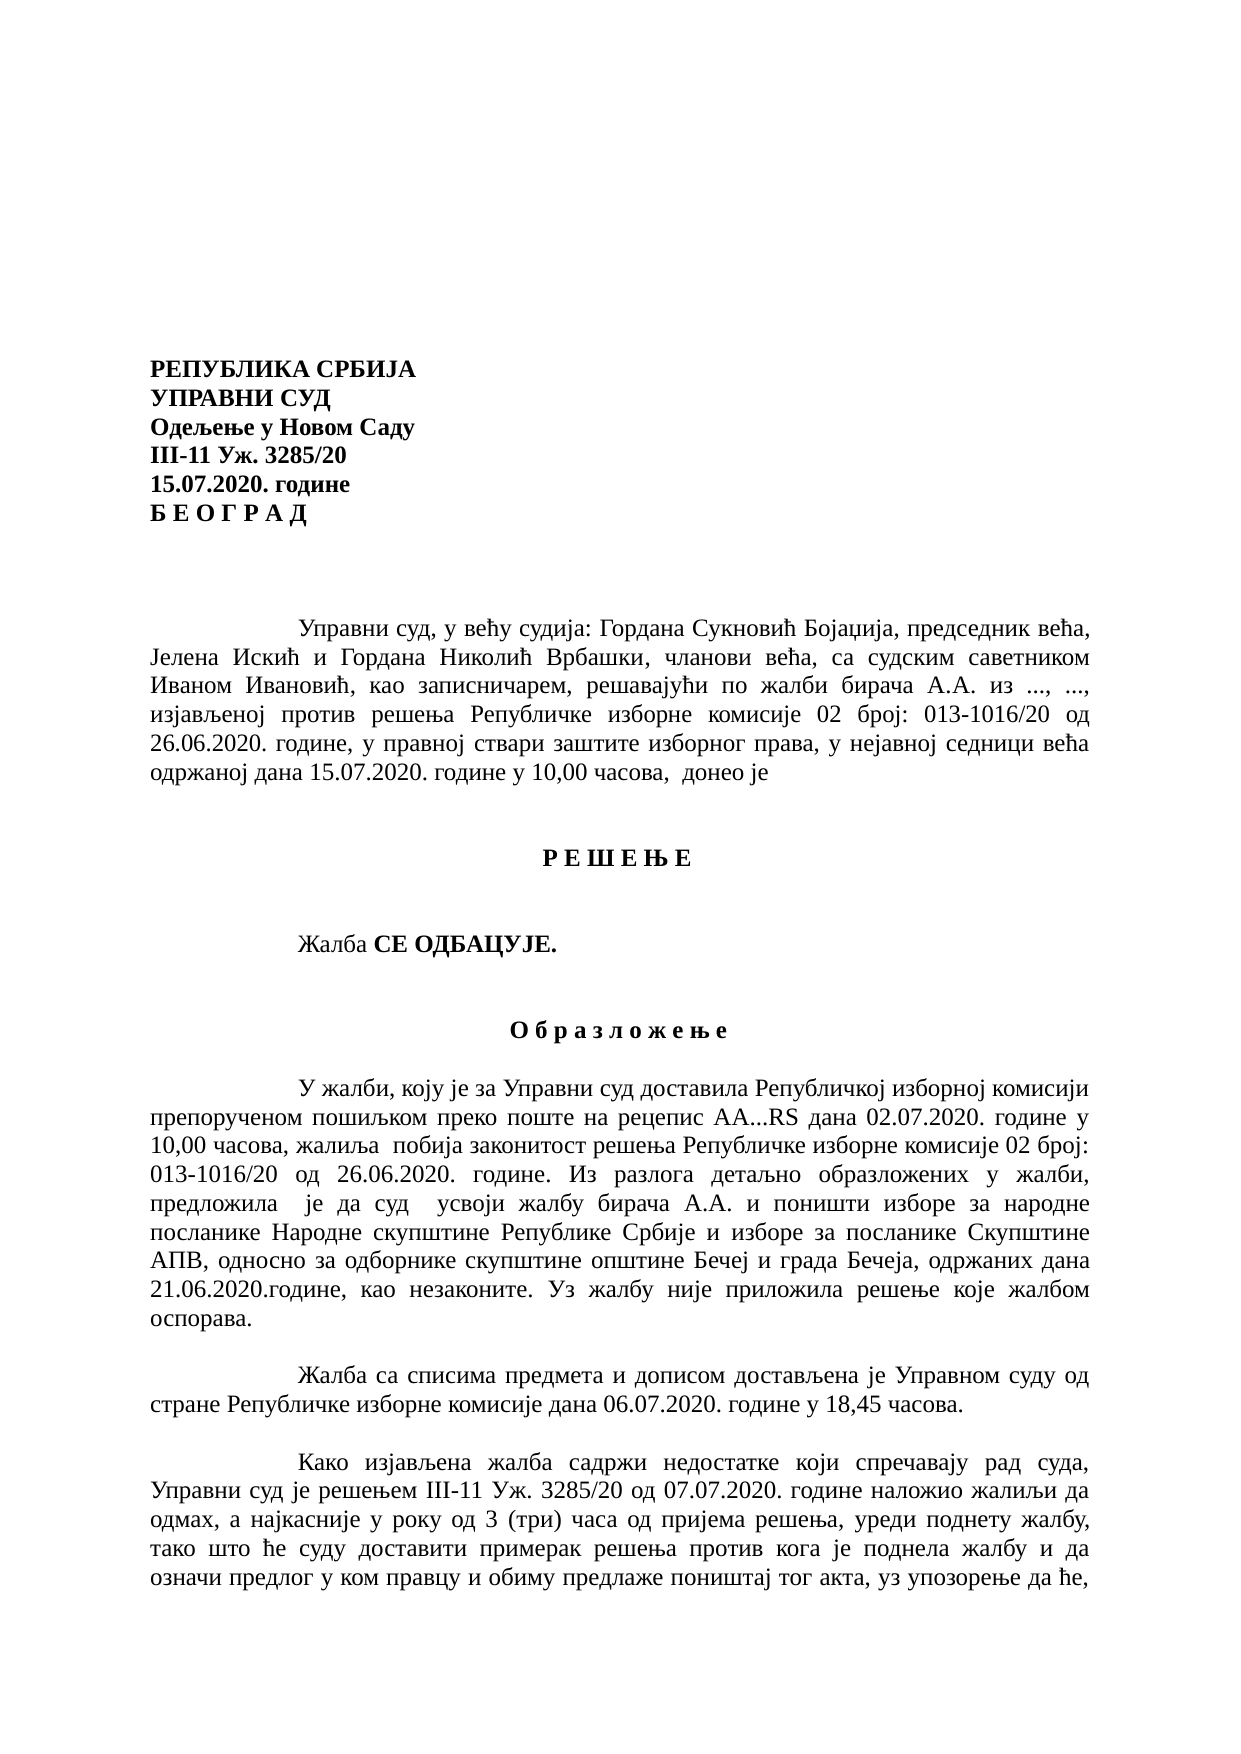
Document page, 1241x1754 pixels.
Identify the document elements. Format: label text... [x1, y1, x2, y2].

text Управни суд, у већу судија: Гордана Сукновић Бојаџија, председник већа, Јелена Искић и Гордана Николић Врбашки, чланови већа, са судским саветником Иваном Ивановић, као записничарем, решавајући по жалби бирача A.A. из ..., ..., изјављеној против решења Републичке изборне комисије 02 број: 013-1016/20 од 26.06.2020. године, у правној ствари заштите изборног права, у нејавној седници већа одржаној дана 15.07.2020. године у 10,00 часова, донео је [150, 613, 1090, 785]
text Р Е Ш Е Њ Е [150, 843, 1090, 872]
text III-11 Уж. 3285/20 [150, 440, 1090, 469]
text УПРАВНИ СУД [150, 383, 1090, 412]
text 15.07.2020. године [150, 469, 1090, 498]
text РЕПУБЛИКА СРБИЈА [150, 148, 1090, 383]
text Одељење у Новом Саду [150, 412, 1090, 440]
text Како изјављена жалба садржи недостатке који спречавају рад суда, Управни суд је решењем III-11 Уж. 3285/20 од 07.07.2020. године наложио жалиљи да одмах, а најкасније у року од 3 (три) часа од пријема решења, уреди поднету жалбу, тако што ће суду доставити примерак решења против кога је поднела жалбу и да означи предлог у ком правцу и обиму предлаже поништај тог акта, уз упозорење да ће, [150, 1447, 1090, 1590]
text О б р а з л о ж е њ е [150, 1015, 1090, 1044]
text У жалби, коју је за Управни суд доставила Републичкој изборној комисији препорученом пошиљком преко поште на рецепис АА...RS дана 02.07.2020. године у 10,00 часова, жалиља побија законитост решења Републичке изборне комисије 02 број: 013-1016/20 од 26.06.2020. године. Из разлога детаљно образложених у жалби, предложила је да суд усвоји жалбу бирача A.A. и поништи изборе за народне посланике Народне скупштине Републике Србије и изборе за посланике Скупштине АПВ, односно за одборнике скупштине општине Бечеј и града Бечеја, одржаних дана 21.06.2020.године, као незаконите. Уз жалбу није приложила решење које жалбом оспорава. [150, 1073, 1090, 1332]
text Жалба са списима предмета и дописом достављена је Управном суду од стране Републичке изборне комисије дана 06.07.2020. године у 18,45 часова. [150, 1360, 1090, 1418]
text Жалба СЕ ОДБАЦУЈЕ. [150, 929, 1090, 958]
text Б Е О Г Р А Д [150, 498, 1090, 527]
